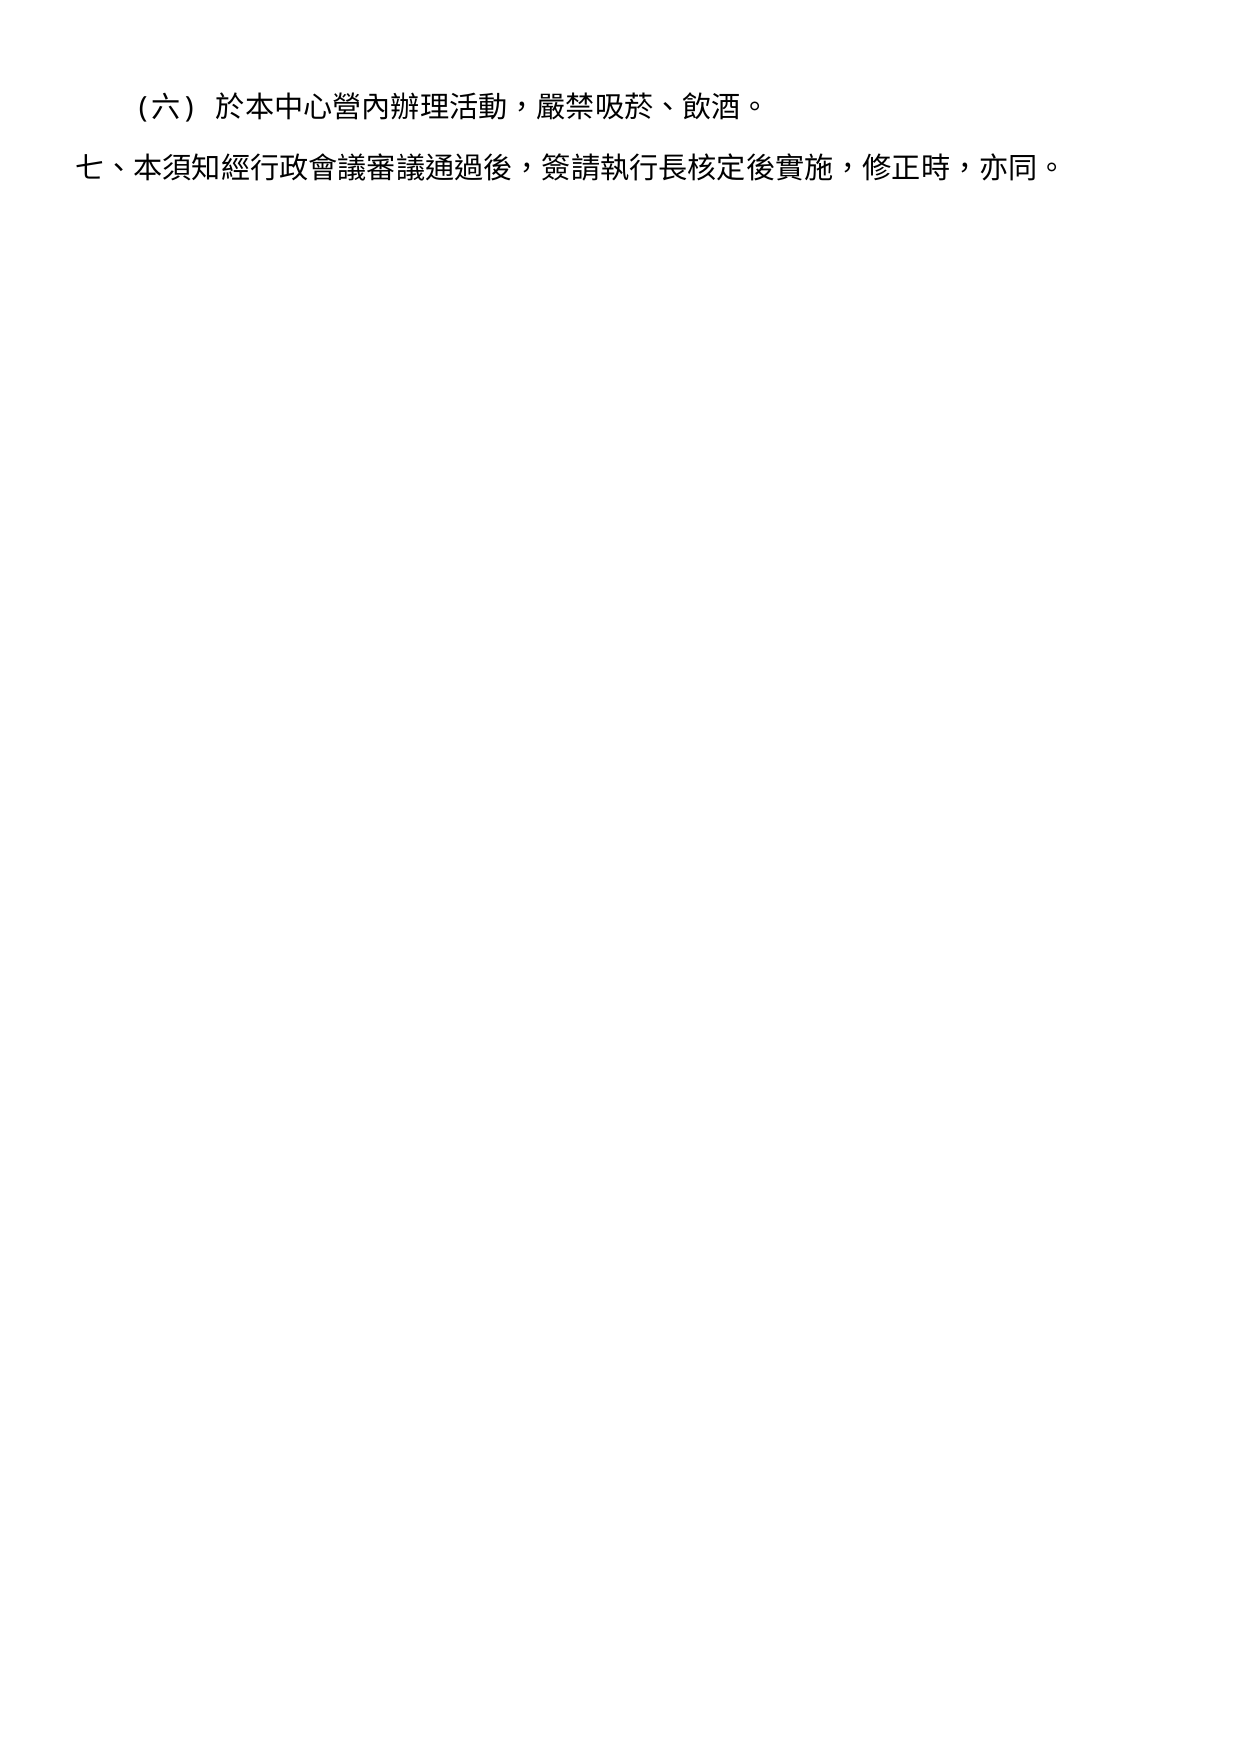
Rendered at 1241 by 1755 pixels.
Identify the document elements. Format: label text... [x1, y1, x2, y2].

text 七、本須知經行政會議審議通過後，簽請執行長核定後實施，修正時，亦同。 [75, 145, 1184, 187]
text (六) 於本中心營內辦理活動，嚴禁吸菸、飲酒。 [134, 83, 1184, 126]
